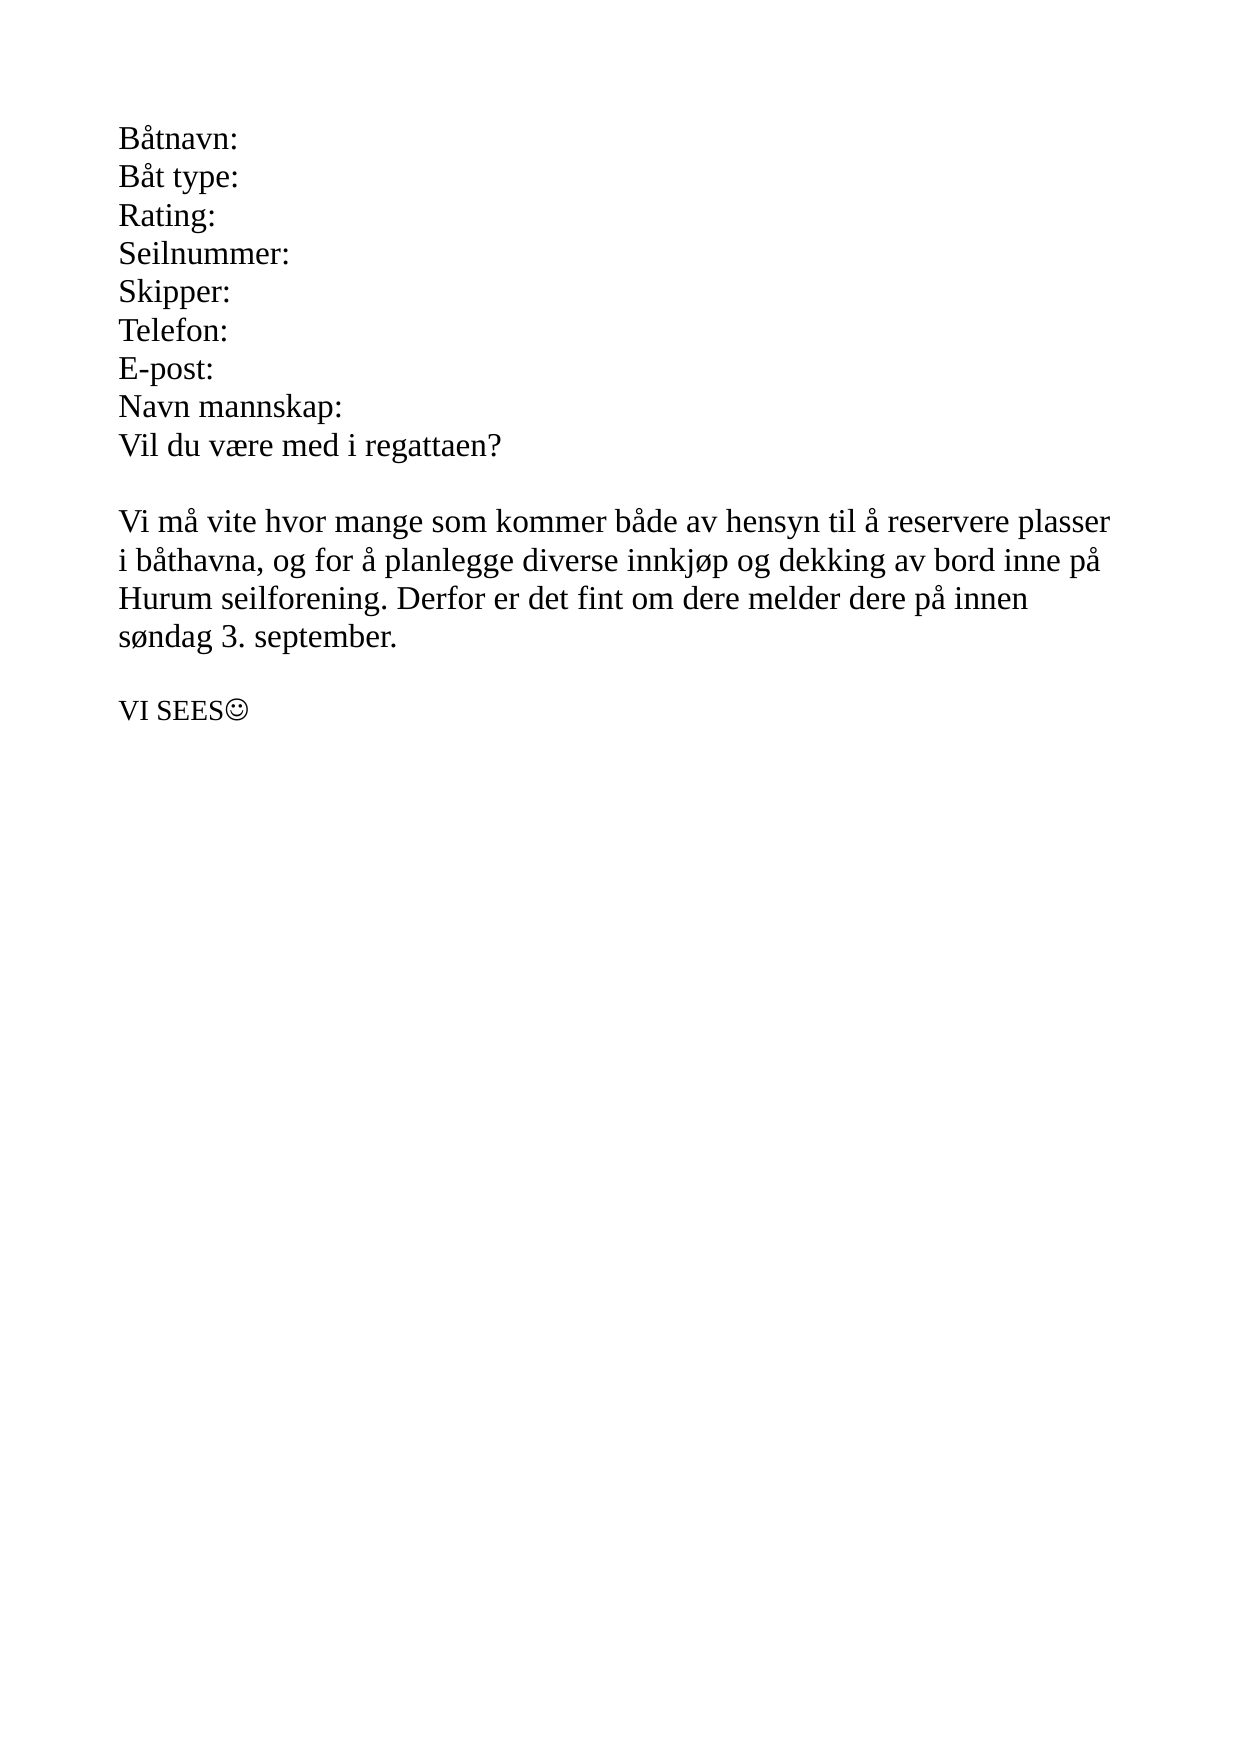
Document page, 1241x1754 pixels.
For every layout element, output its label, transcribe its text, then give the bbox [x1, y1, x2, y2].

text Skipper: [118, 271, 1122, 310]
text Telefon: [118, 310, 1122, 348]
text Seilnummer: [118, 233, 1122, 271]
text Vil du være med i regattaen? [118, 425, 1122, 463]
text Navn mannskap: [118, 386, 1122, 425]
text Båt type: [118, 156, 1122, 195]
text Rating: [118, 195, 1122, 233]
text E-post: [118, 348, 1122, 386]
text Båtnavn: [118, 118, 1122, 156]
text VI SEES [118, 693, 1122, 727]
text Vi må vite hvor mange som kommer både av hensyn til å reservere plasser i båthavna, og for å planlegge diverse innkjøp og dekking av bord inne på Hurum seilforening. Derfor er det fint om dere melder dere på innen søndag 3. september. [118, 501, 1122, 655]
